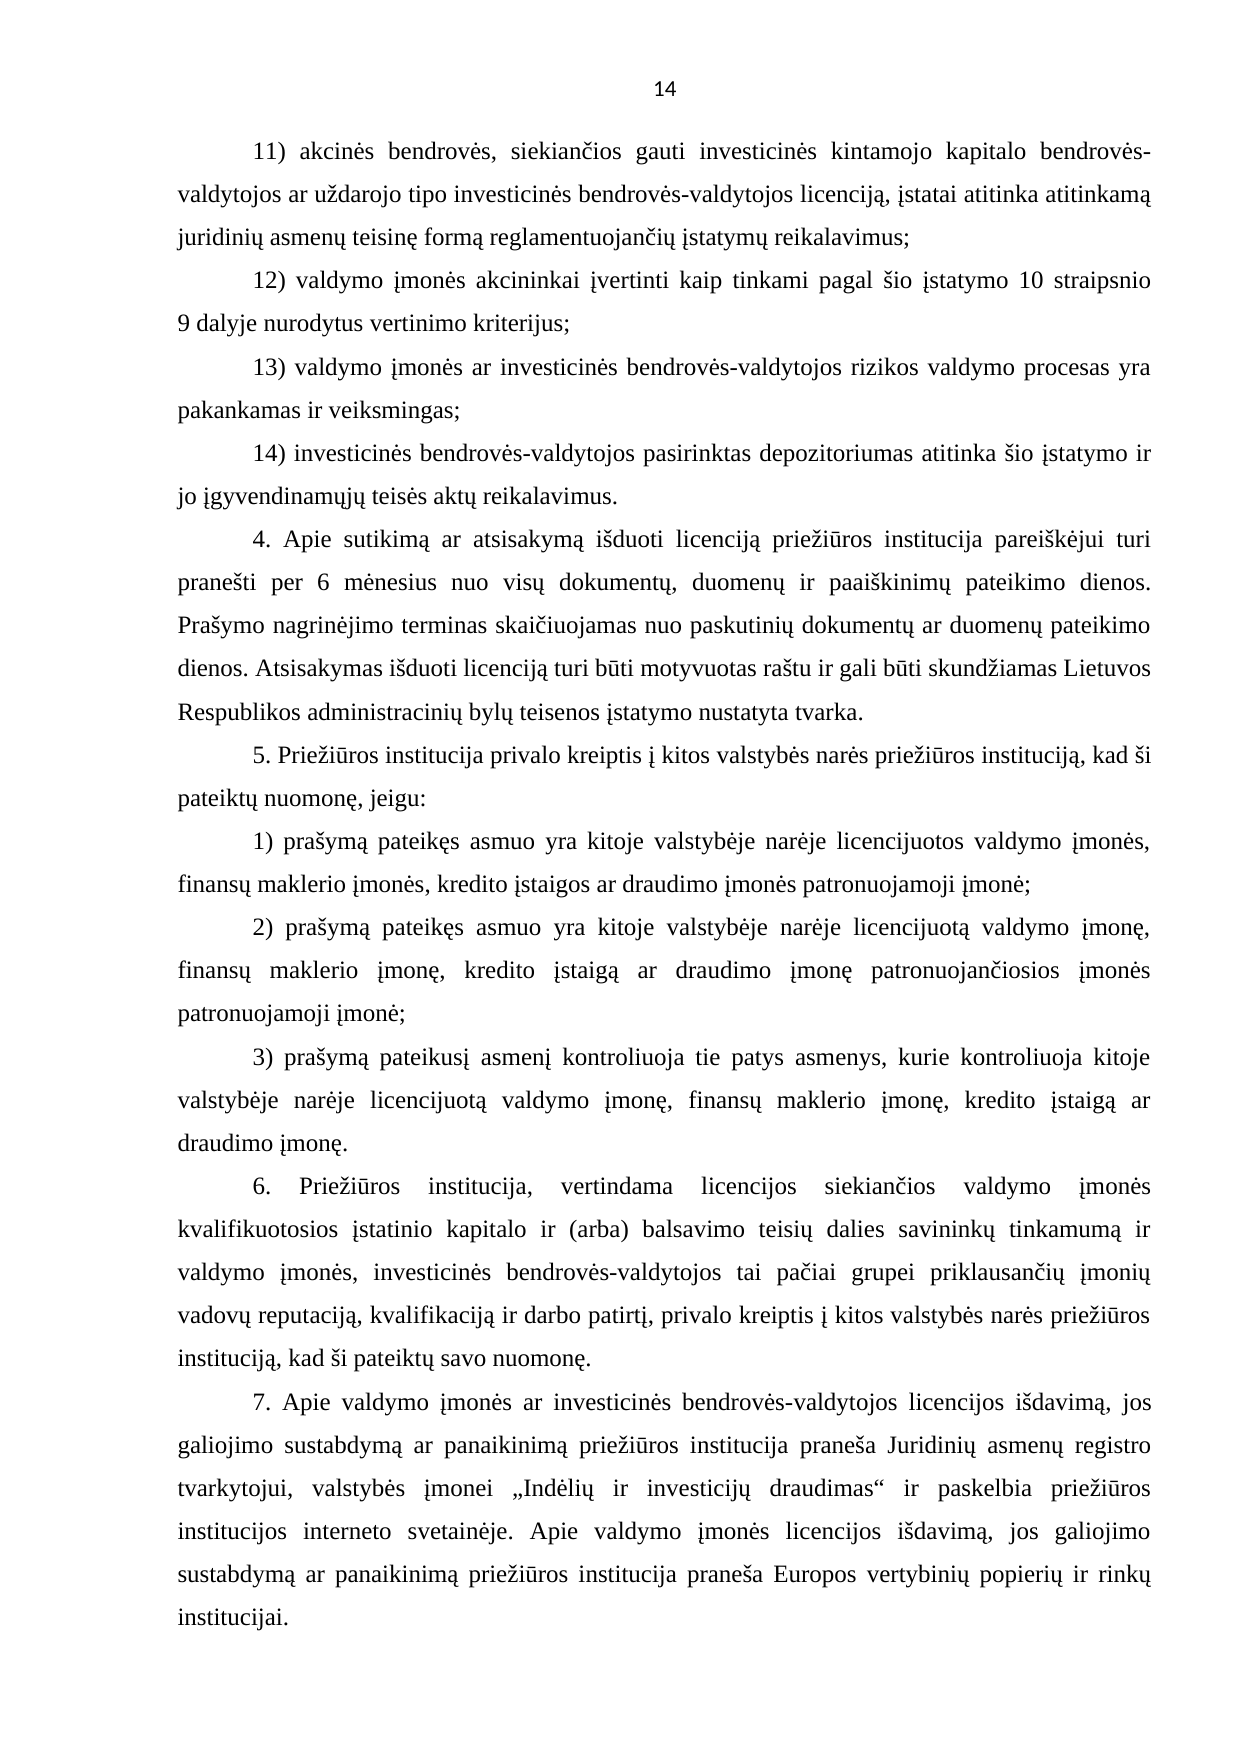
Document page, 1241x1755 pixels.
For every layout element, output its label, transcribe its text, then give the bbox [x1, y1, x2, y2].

text 11) akcinės bendrovės, siekiančios gauti investicinės kintamojo kapitalo bendrovės-valdytojos ar uždarojo tipo investicinės bendrovės-valdytojos licenciją, įstatai atitinka atitinkamą juridinių asmenų teisinę formą reglamentuojančių įstatymų reikalavimus; [177, 136, 1152, 251]
text 13) valdymo įmonės ar investicinės bendrovės-valdytojos rizikos valdymo procesas yra pakankamas ir veiksmingas; [177, 352, 1152, 423]
text 5. Priežiūros institucija privalo kreiptis į kitos valstybės narės priežiūros instituciją, kad ši pateiktų nuomonę, jeigu: [177, 740, 1152, 812]
text 3) prašymą pateikusį asmenį kontroliuoja tie patys asmenys, kurie kontroliuoja kitoje valstybėje narėje licencijuotą valdymo įmonę, finansų maklerio įmonę, kredito įstaigą ar draudimo įmonę. [177, 1042, 1152, 1157]
text 6. Priežiūros institucija, vertindama licencijos siekiančios valdymo įmonės kvalifikuotosios įstatinio kapitalo ir (arba) balsavimo teisių dalies savininkų tinkamumą ir valdymo įmonės, investicinės bendrovės-valdytojos tai pačiai grupei priklausančių įmonių vadovų reputaciją, kvalifikaciją ir darbo patirtį, privalo kreiptis į kitos valstybės narės priežiūros instituciją, kad ši pateiktų savo nuomonę. [177, 1171, 1152, 1372]
text 4. Apie sutikimą ar atsisakymą išduoti licenciją priežiūros institucija pareiškėjui turi pranešti per 6 mėnesius nuo visų dokumentų, duomenų ir paaiškinimų pateikimo dienos. Prašymo nagrinėjimo terminas skaičiuojamas nuo paskutinių dokumentų ar duomenų pateikimo dienos. Atsisakymas išduoti licenciją turi būti motyvuotas raštu ir gali būti skundžiamas Lietuvos Respublikos administracinių bylų teisenos įstatymo nustatyta tvarka. [177, 524, 1152, 725]
text 1) prašymą pateikęs asmuo yra kitoje valstybėje narėje licencijuotos valdymo įmonės, finansų maklerio įmonės, kredito įstaigos ar draudimo įmonės patronuojamoji įmonė; [177, 826, 1152, 898]
text 14) investicinės bendrovės-valdytojos pasirinktas depozitoriumas atitinka šio įstatymo ir jo įgyvendinamųjų teisės aktų reikalavimus. [177, 438, 1152, 510]
text 12) valdymo įmonės akcininkai įvertinti kaip tinkami pagal šio įstatymo 10 straipsnio 9 dalyje nurodytus vertinimo kriterijus; [177, 265, 1152, 337]
text 7. Apie valdymo įmonės ar investicinės bendrovės-valdytojos licencijos išdavimą, jos galiojimo sustabdymą ar panaikinimą priežiūros institucija praneša Juridinių asmenų registro tvarkytojui, valstybės įmonei „Indėlių ir investicijų draudimas“ ir paskelbia priežiūros institucijos interneto svetainėje. Apie valdymo įmonės licencijos išdavimą, jos galiojimo sustabdymą ar panaikinimą priežiūros institucija praneša Europos vertybinių popierių ir rinkų institucijai. [177, 1387, 1152, 1631]
text 2) prašymą pateikęs asmuo yra kitoje valstybėje narėje licencijuotą valdymo įmonę, finansų maklerio įmonę, kredito įstaigą ar draudimo įmonę patronuojančiosios įmonės patronuojamoji įmonė; [177, 912, 1152, 1027]
